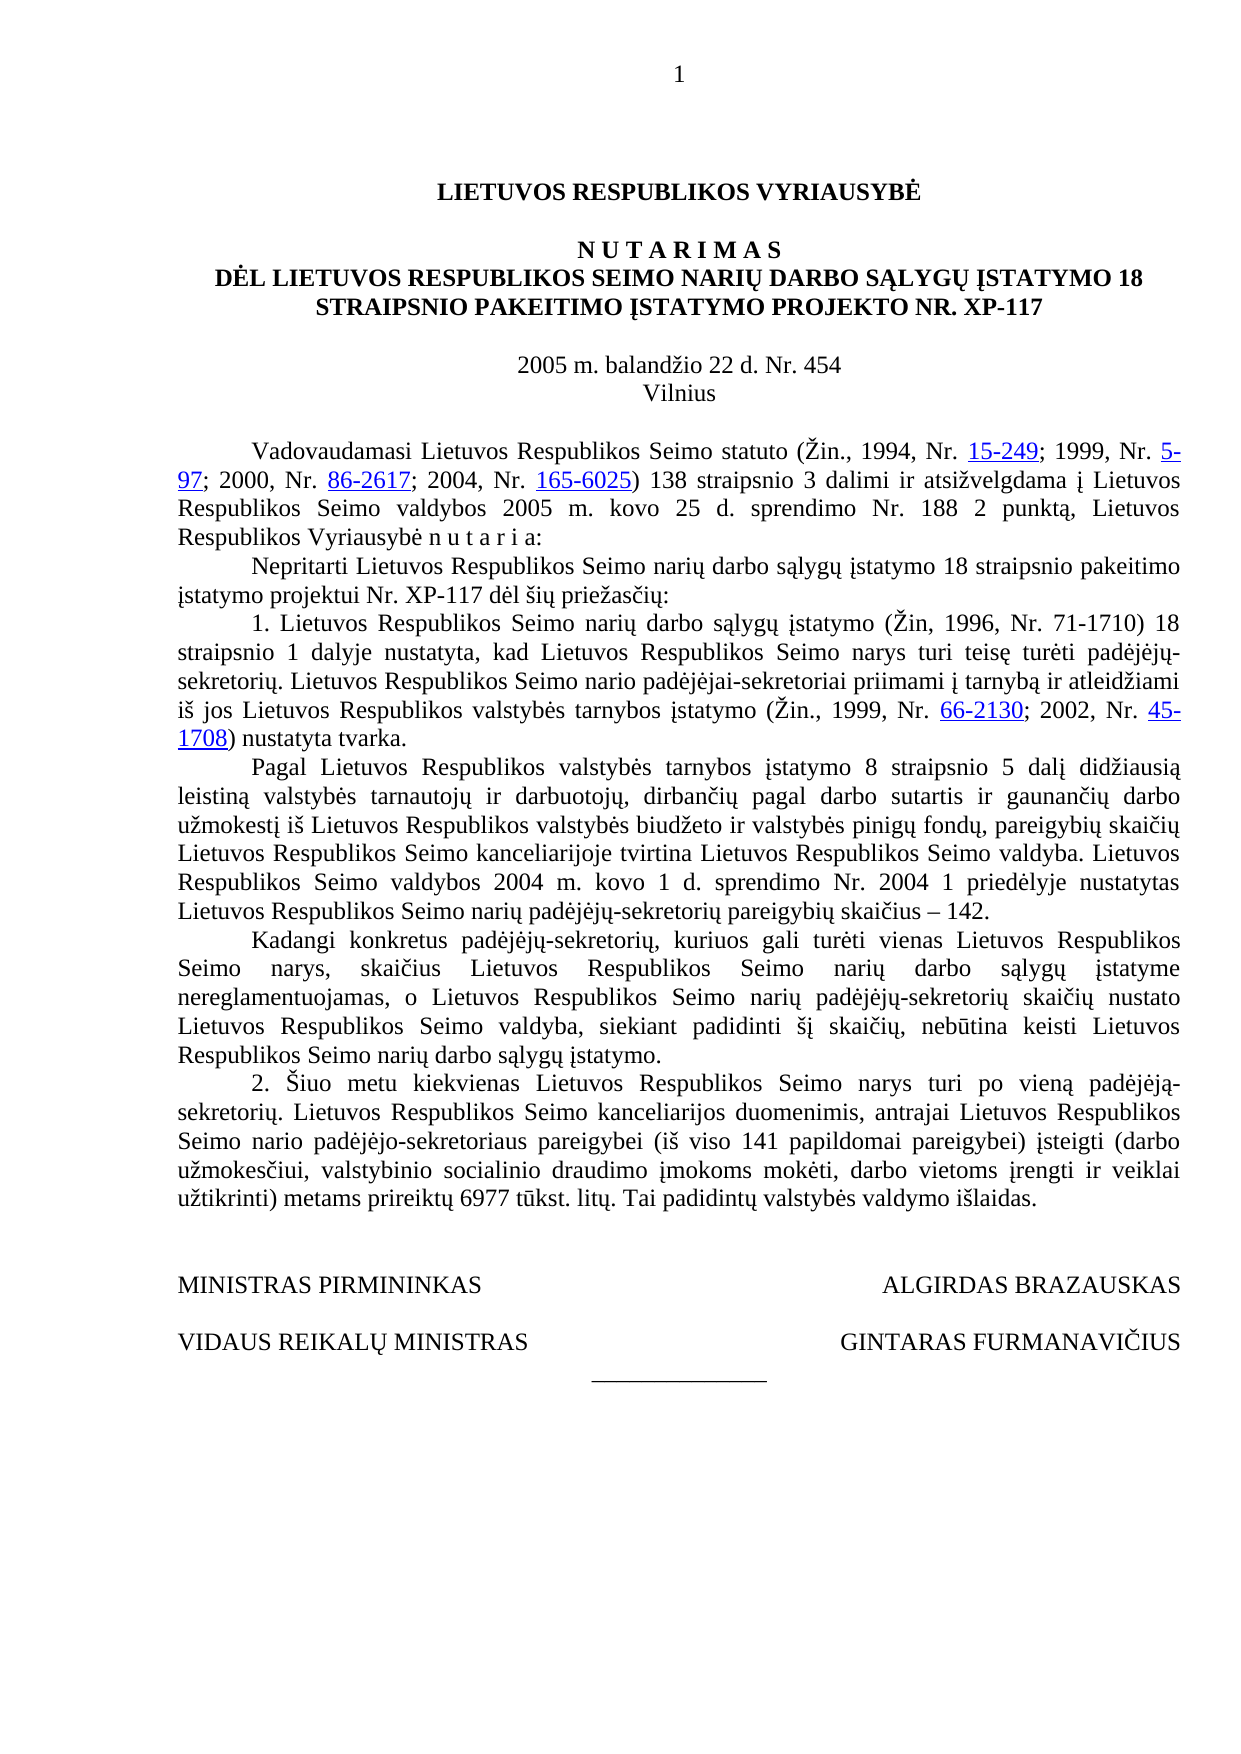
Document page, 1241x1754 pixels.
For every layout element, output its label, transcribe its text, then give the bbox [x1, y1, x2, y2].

text Vilnius [177, 378, 1181, 407]
text Kadangi konkretus padėjėjų-sekretorių, kuriuos gali turėti vienas Lietuvos Respublikos Seimo narys, skaičius Lietuvos Respublikos Seimo narių darbo sąlygų įstatyme nereglamentuojamas, o Lietuvos Respublikos Seimo narių padėjėjų-sekretorių skaičių nustato Lietuvos Respublikos Seimo valdyba, siekiant padidinti šį skaičių, nebūtina keisti Lietuvos Respublikos Seimo narių darbo sąlygų įstatymo. [177, 925, 1181, 1068]
text VIDAUS REIKALŲ MINISTRAS GINTARAS FURMANAVIČIUS [177, 1327, 1181, 1356]
text N U T A R I M A S [177, 235, 1181, 263]
text Pagal Lietuvos Respublikos valstybės tarnybos įstatymo 8 straipsnio 5 dalį didžiausią leistiną valstybės tarnautojų ir darbuotojų, dirbančių pagal darbo sutartis ir gaunančių darbo užmokestį iš Lietuvos Respublikos valstybės biudžeto ir valstybės pinigų fondų, pareigybių skaičių Lietuvos Respublikos Seimo kanceliarijoje tvirtina Lietuvos Respublikos Seimo valdyba. Lietuvos Respublikos Seimo valdybos 2004 m. kovo 1 d. sprendimo Nr. 2004 1 priedėlyje nustatytas Lietuvos Respublikos Seimo narių padėjėjų-sekretorių pareigybių skaičius – 142. [177, 752, 1181, 925]
text 2005 m. balandžio 22 d. Nr. 454 [177, 350, 1181, 378]
text MINISTRAS PIRMININKAS ALGIRDAS BRAZAUSKAS [177, 1270, 1181, 1298]
text 1. Lietuvos Respublikos Seimo narių darbo sąlygų įstatymo (Žin, 1996, Nr. 71-1710) 18 straipsnio 1 dalyje nustatyta, kad Lietuvos Respublikos Seimo narys turi teisę turėti padėjėjų-sekretorių. Lietuvos Respublikos Seimo nario padėjėjai-sekretoriai priimami į tarnybą ir atleidžiami iš jos Lietuvos Respublikos valstybės tarnybos įstatymo (Žin., 1999, Nr. 66-2130; 2002, Nr. 45-1708) nustatyta tvarka. [177, 608, 1181, 752]
text Nepritarti Lietuvos Respublikos Seimo narių darbo sąlygų įstatymo 18 straipsnio pakeitimo įstatymo projektui Nr. XP-117 dėl šių priežasčių: [177, 551, 1181, 608]
text LIETUVOS RESPUBLIKOS VYRIAUSYBĖ [177, 177, 1181, 206]
text Vadovaudamasi Lietuvos Respublikos Seimo statuto (Žin., 1994, Nr. 15-249; 1999, Nr. 5-97; 2000, Nr. 86-2617; 2004, Nr. 165-6025) 138 straipsnio 3 dalimi ir atsižvelgdama į Lietuvos Respublikos Seimo valdybos 2005 m. kovo 25 d. sprendimo Nr. 188 2 punktą, Lietuvos Respublikos Vyriausybė nutaria: [177, 436, 1181, 551]
text ______________ [177, 1356, 1181, 1385]
text DĖL LIETUVOS RESPUBLIKOS SEIMO NARIŲ DARBO SĄLYGŲ ĮSTATYMO 18 STRAIPSNIO PAKEITIMO ĮSTATYMO PROJEKTO NR. XP-117 [177, 263, 1181, 321]
text 2. Šiuo metu kiekvienas Lietuvos Respublikos Seimo narys turi po vieną padėjėją-sekretorių. Lietuvos Respublikos Seimo kanceliarijos duomenimis, antrajai Lietuvos Respublikos Seimo nario padėjėjo-sekretoriaus pareigybei (iš viso 141 papildomai pareigybei) įsteigti (darbo užmokesčiui, valstybinio socialinio draudimo įmokoms mokėti, darbo vietoms įrengti ir veiklai užtikrinti) metams prireiktų 6977 tūkst. litų. Tai padidintų valstybės valdymo išlaidas. [177, 1068, 1181, 1212]
